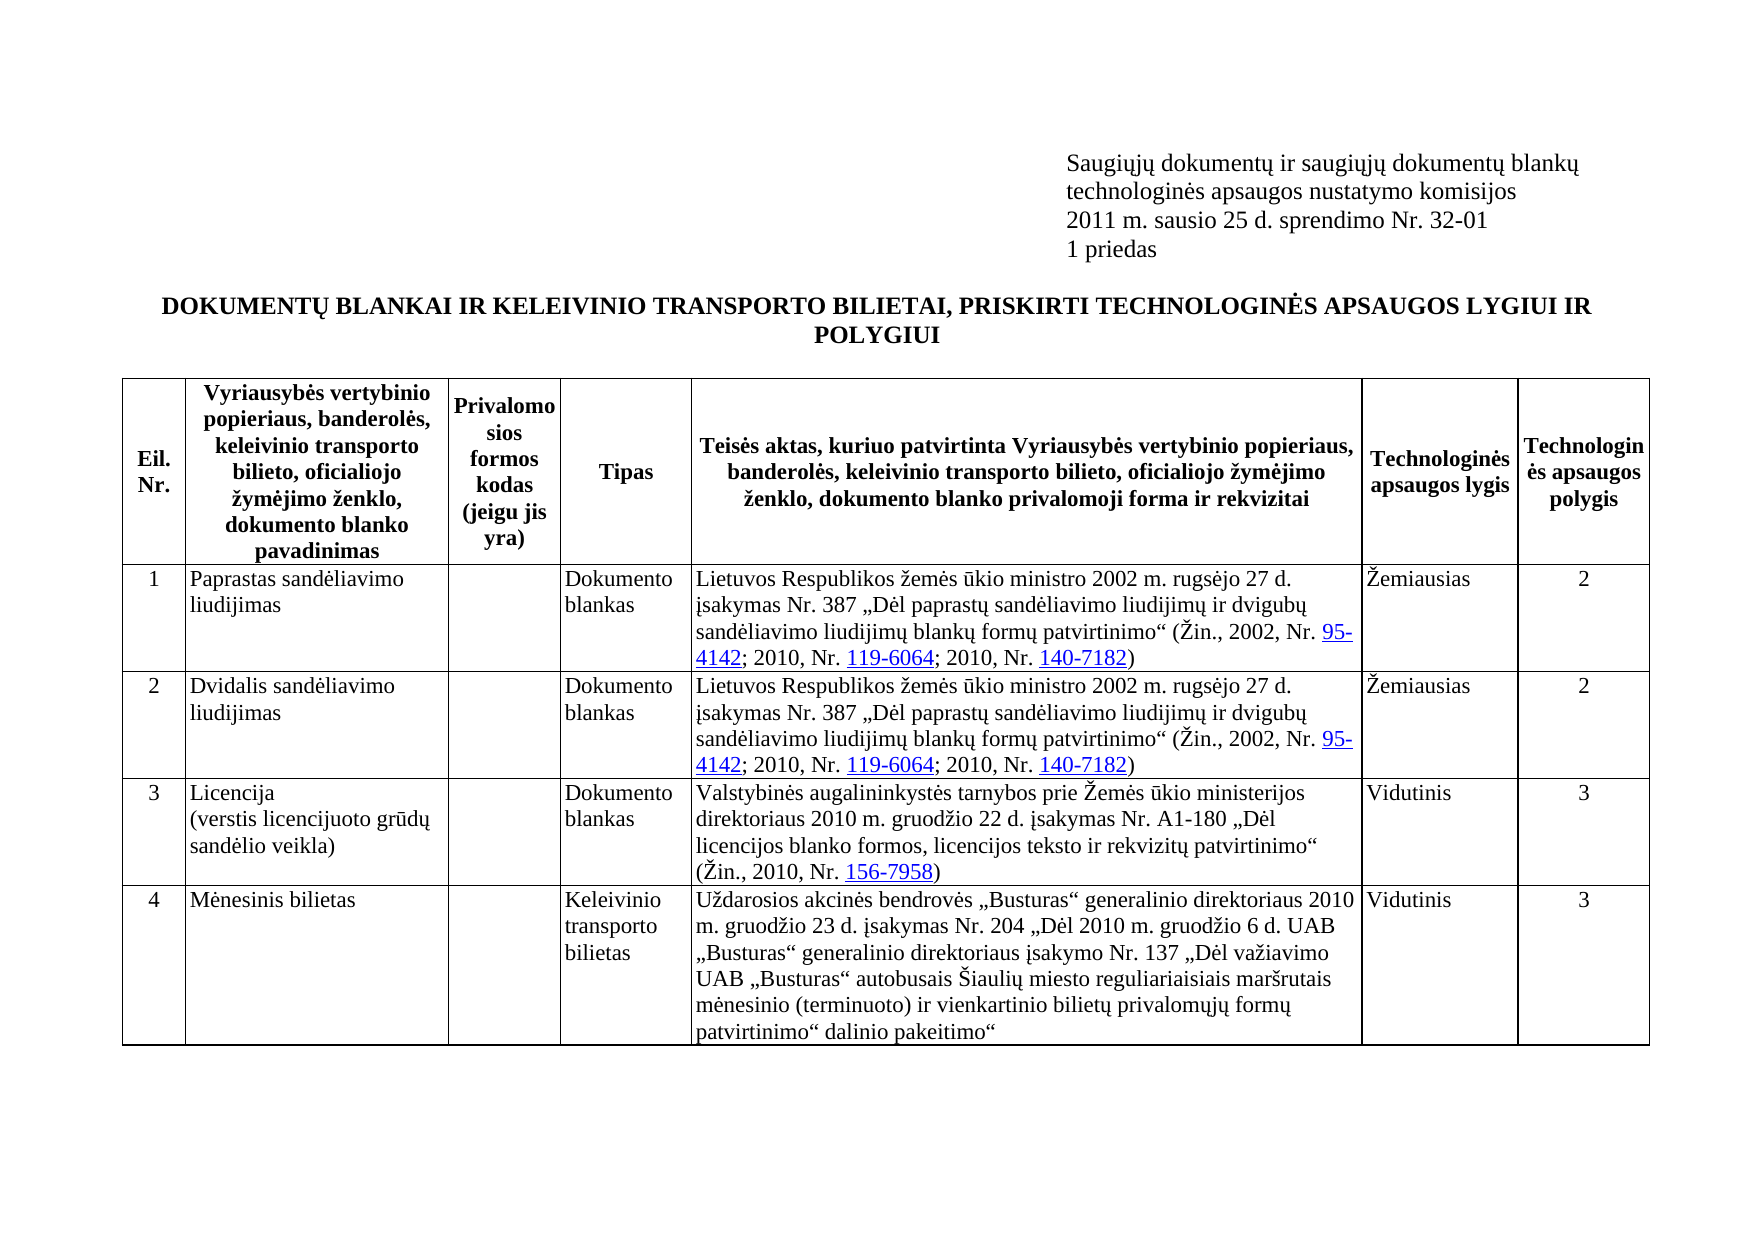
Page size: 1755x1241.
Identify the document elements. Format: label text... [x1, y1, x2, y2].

table_cell 3 [1519, 886, 1649, 1044]
table_cell Žemiausias [1363, 565, 1517, 671]
table_cell 2 [1519, 565, 1649, 671]
table_cell 1 [123, 565, 185, 671]
table_header Tipas [561, 379, 691, 564]
table_cell Licencija (verstis licencijuoto grūdų sandėlio veikla) [186, 779, 448, 884]
table_cell Dokumento blankas [561, 565, 691, 671]
text 2011 m. sausio 25 d. sprendimo Nr. 32-01 [1066, 205, 1636, 234]
table_cell Keleivinio transporto bilietas [561, 886, 691, 1044]
table_header Eil. Nr. [123, 379, 185, 564]
table_cell 2 [1519, 672, 1649, 778]
table_cell Mėnesinis bilietas [186, 886, 448, 1044]
table_cell 3 [1519, 779, 1649, 884]
table_cell [449, 779, 560, 884]
text Saugiųjų dokumentų ir saugiųjų dokumentų blankų technologinės apsaugos nustatymo komisijos [1066, 148, 1636, 205]
table_cell Dvidalis sandėliavimo liudijimas [186, 672, 448, 778]
table_cell Vidutinis [1363, 886, 1517, 1044]
table_cell 2 [123, 672, 185, 778]
text DOKUMENTŲ BLANKAI IR KELEIVINIO TRANSPORTO BILIETAI, PRISKIRTI TECHNOLOGINĖS APSAUGOS LYGIUI IR POLYGIUI [118, 291, 1636, 349]
table_header Technologinės apsaugos polygis [1519, 379, 1649, 564]
table_header Privalomosios formos kodas (jeigu jis yra) [449, 379, 560, 564]
table_cell Vidutinis [1363, 779, 1517, 884]
table_header Technologinės apsaugos lygis [1363, 379, 1517, 564]
table_cell [449, 672, 560, 778]
table_cell Žemiausias [1363, 672, 1517, 778]
table_header Teisės aktas, kuriuo patvirtinta Vyriausybės vertybinio popieriaus, banderolės, keleivinio transporto bilieto, oficialiojo žymėjimo ženklo, dokumento blanko privalomoji forma ir rekvizitai [692, 379, 1361, 564]
table_cell [449, 565, 560, 671]
table_cell [449, 886, 560, 1044]
text 1 priedas [1066, 234, 1636, 263]
table_cell Paprastas sandėliavimo liudijimas [186, 565, 448, 671]
table_cell 3 [123, 779, 185, 884]
table_cell 4 [123, 886, 185, 1044]
table_cell Dokumento blankas [561, 779, 691, 884]
table_cell Dokumento blankas [561, 672, 691, 778]
